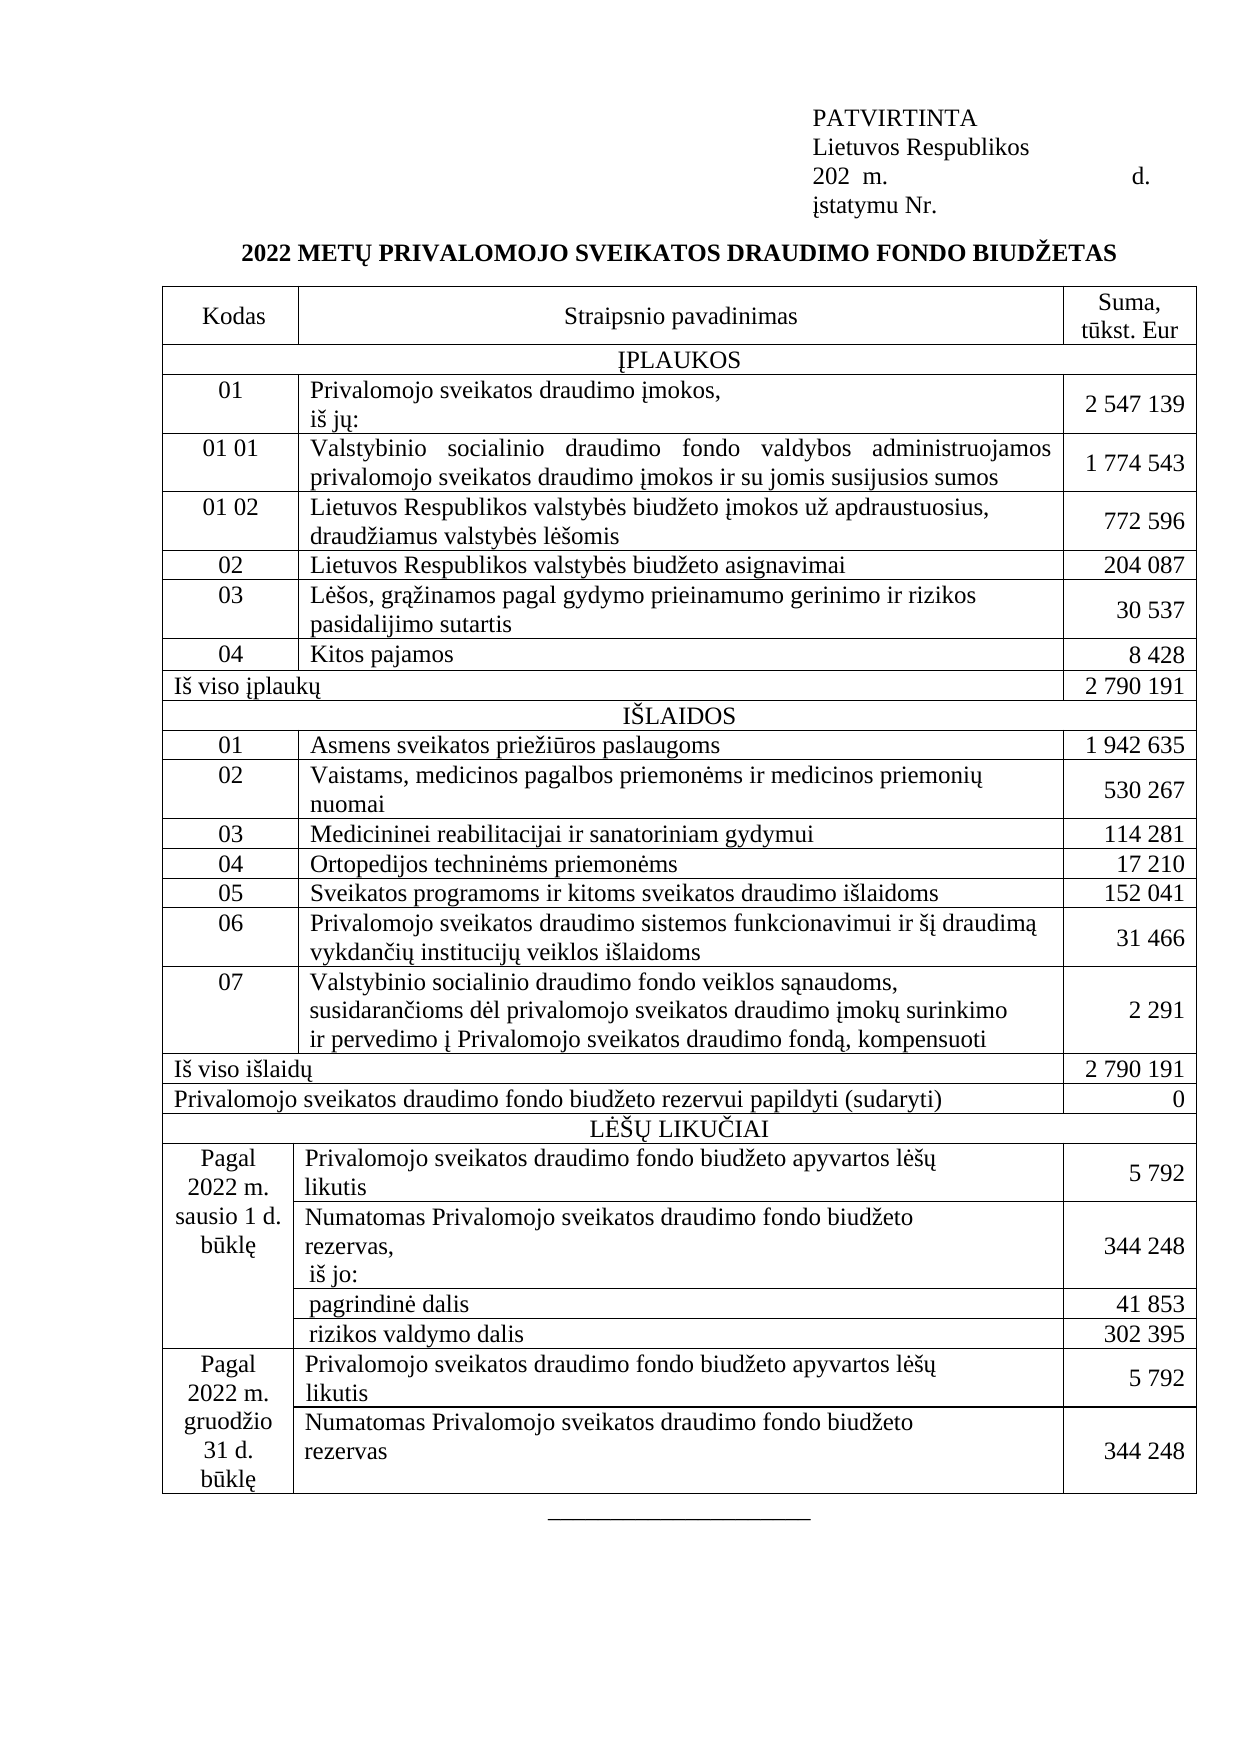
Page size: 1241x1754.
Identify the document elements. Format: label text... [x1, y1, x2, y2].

table_cell 2 547 139 [1064, 375, 1196, 432]
table_cell Pagal 2022 m. sausio 1 d. būklę [163, 1144, 293, 1348]
table_cell 02 [163, 760, 298, 818]
table_cell Kitos pajamos [299, 639, 1063, 670]
table_cell Numatomas Privalomojo sveikatos draudimo fondo biudžeto rezervas [294, 1408, 1063, 1493]
table_cell 30 537 [1064, 580, 1196, 638]
text PATVIRTINTA [694, 103, 1181, 132]
table_cell 2 790 191 [1064, 671, 1196, 700]
table_cell Valstybinio socialinio draudimo fondo veiklos sąnaudoms, susidarančioms dėl privalomojo sveikatos draudimo įmokų surinkimo ir pervedimo į Privalomojo sveikatos draudimo fondą, kompensuoti [299, 967, 1063, 1053]
table_cell Iš viso įplaukų [163, 671, 1063, 700]
table_cell Lietuvos Respublikos valstybės biudžeto įmokos už apdraustuosius, draudžiamus valstybės lėšomis [299, 492, 1063, 549]
table_cell Vaistams, medicinos pagalbos priemonėms ir medicinos priemonių nuomai [299, 760, 1063, 818]
table_header Kodas [163, 287, 298, 344]
table_cell Numatomas Privalomojo sveikatos draudimo fondo biudžeto rezervas, iš jo: [294, 1202, 1063, 1288]
table_cell 114 281 [1064, 819, 1196, 848]
table_cell 5 792 [1064, 1144, 1196, 1201]
table_cell ĮPLAUKOS [163, 345, 1196, 374]
table_cell 07 [163, 967, 298, 1053]
text _____________________ [177, 1494, 1181, 1522]
table_cell 530 267 [1064, 760, 1196, 818]
text 202 m. d. [812, 161, 1181, 190]
table_cell Medicininei reabilitacijai ir sanatoriniam gydymui [299, 819, 1063, 848]
table_cell Privalomojo sveikatos draudimo fondo biudžeto apyvartos lėšų likutis [294, 1144, 1063, 1201]
table_cell 772 596 [1064, 492, 1196, 549]
table_cell 04 [163, 849, 298, 877]
table_cell 5 792 [1064, 1349, 1196, 1406]
table_cell 1 942 635 [1064, 731, 1196, 759]
table_cell 2 291 [1064, 967, 1196, 1053]
table_cell 01 01 [163, 434, 298, 491]
text įstatymu Nr. [812, 190, 1181, 218]
table_cell 41 853 [1064, 1289, 1196, 1318]
table_cell 01 [163, 375, 298, 432]
table_cell 1 774 543 [1064, 434, 1196, 491]
table_cell pagrindinė dalis [294, 1289, 1063, 1318]
table_cell 2 790 191 [1064, 1054, 1196, 1083]
table_cell 302 395 [1064, 1319, 1196, 1348]
table_cell Privalomojo sveikatos draudimo įmokos, iš jų: [299, 375, 1063, 432]
table_cell Asmens sveikatos priežiūros paslaugoms [299, 731, 1063, 759]
table_cell Privalomojo sveikatos draudimo fondo biudžeto rezervui papildyti (sudaryti) [163, 1084, 1063, 1113]
table_cell 31 466 [1064, 908, 1196, 966]
table_cell IŠLAIDOS [163, 701, 1196, 729]
table_cell 0 [1064, 1084, 1196, 1113]
table_cell rizikos valdymo dalis [294, 1319, 1063, 1348]
table_cell Valstybinio socialinio draudimo fondo valdybos administruojamos privalomojo sveikatos draudimo įmokos ir su jomis susijusios sumos [299, 434, 1063, 491]
table_cell 03 [163, 819, 298, 848]
table_cell 17 210 [1064, 849, 1196, 877]
table_cell 01 [163, 731, 298, 759]
table_cell 03 [163, 580, 298, 638]
table_cell Pagal 2022 m. gruodžio 31 d. būklę [163, 1349, 293, 1493]
table_cell 344 248 [1064, 1202, 1196, 1288]
table_header Straipsnio pavadinimas [299, 287, 1063, 344]
table_cell Sveikatos programoms ir kitoms sveikatos draudimo išlaidoms [299, 879, 1063, 907]
table_cell Lietuvos Respublikos valstybės biudžeto asignavimai [299, 551, 1063, 579]
table_cell 06 [163, 908, 298, 966]
text 2022 METŲ PRIVALOMOJO SVEIKATOS DRAUDIMO FONDO BIUDŽETAS [177, 238, 1181, 266]
text Lietuvos Respublikos [694, 132, 1181, 161]
table_cell 01 02 [163, 492, 298, 549]
table_cell 02 [163, 551, 298, 579]
table_cell 204 087 [1064, 551, 1196, 579]
table_cell LĖŠŲ LIKUČIAI [163, 1114, 1196, 1142]
table_cell 8 428 [1064, 639, 1196, 670]
table_cell Privalomojo sveikatos draudimo fondo biudžeto apyvartos lėšų likutis [294, 1349, 1063, 1406]
table_header Suma, tūkst. Eur [1064, 287, 1196, 344]
table_cell 05 [163, 879, 298, 907]
table_cell 04 [163, 639, 298, 670]
table_cell Iš viso išlaidų [163, 1054, 1063, 1083]
table_cell Lėšos, grąžinamos pagal gydymo prieinamumo gerinimo ir rizikos pasidalijimo sutartis [299, 580, 1063, 638]
table_cell Ortopedijos techninėms priemonėms [299, 849, 1063, 877]
table_cell 152 041 [1064, 879, 1196, 907]
table_cell 344 248 [1064, 1408, 1196, 1493]
table_cell Privalomojo sveikatos draudimo sistemos funkcionavimui ir šį draudimą vykdančių institucijų veiklos išlaidoms [299, 908, 1063, 966]
